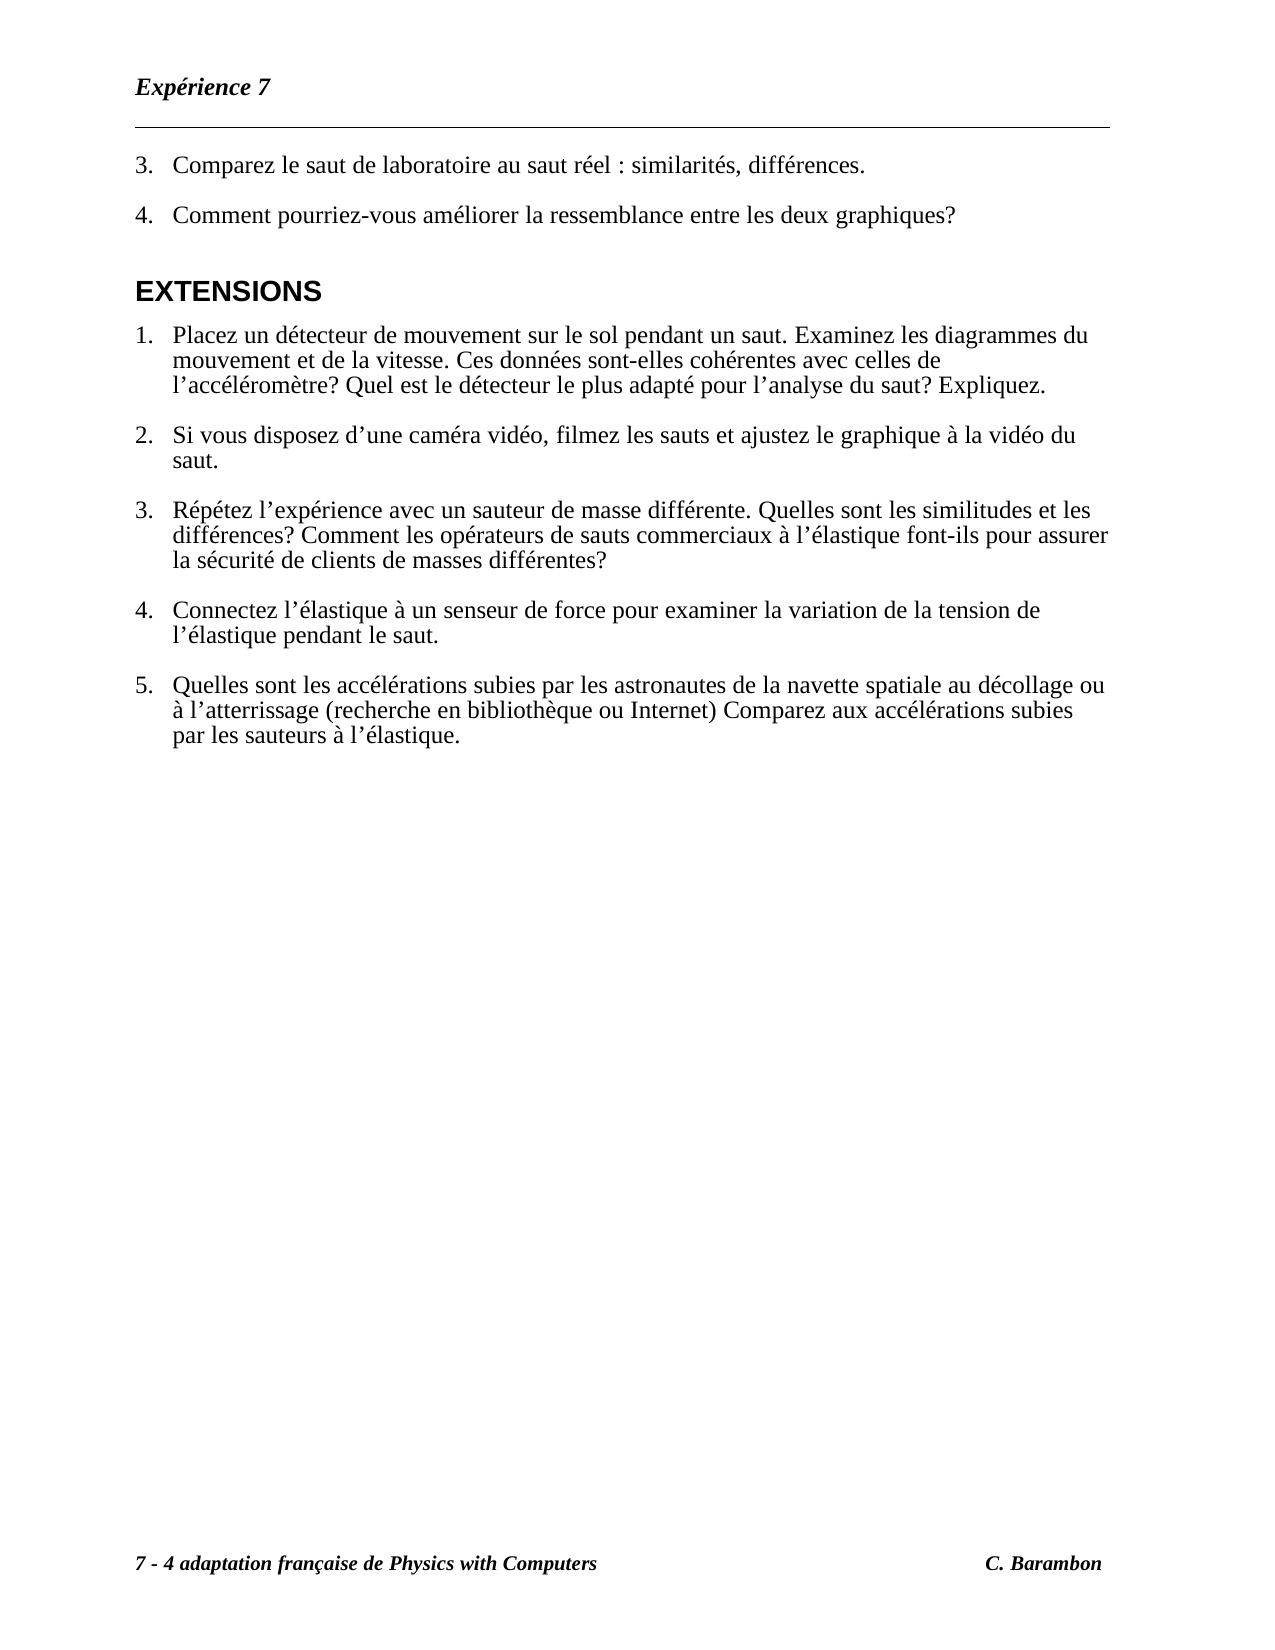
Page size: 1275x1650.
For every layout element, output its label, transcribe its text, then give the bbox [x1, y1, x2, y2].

text 3. Répétez l’expérience avec un sauteur de masse différente. Quelles sont les similitudes et les différences? Comment les opérateurs de sauts commerciaux à l’élastique font-ils pour assurer la sécurité de clients de masses différentes? [135, 499, 1110, 574]
text 1. Placez un détecteur de mouvement sur le sol pendant un saut. Examinez les diagrammes du mouvement et de la vitesse. Ces données sont-elles cohérentes avec celles de l’accéléromètre? Quel est le détecteur le plus adapté pour l’analyse du saut? Expliquez. [135, 324, 1110, 399]
text 2. Si vous disposez d’une caméra vidéo, filmez les sauts et ajustez le graphique à la vidéo du saut. [135, 424, 1110, 474]
text 4. Comment pourriez-vous améliorer la ressemblance entre les deux graphiques? [135, 203, 1110, 228]
text 4. Connectez l’élastique à un senseur de force pour examiner la variation de la tension de l’élastique pendant le saut. [135, 599, 1110, 649]
text 5. Quelles sont les accélérations subies par les astronautes de la navette spatiale au décollage ou à l’atterrissage (recherche en bibliothèque ou Internet) Comparez aux accélérations subies par les sauteurs à l’élastique. [135, 674, 1110, 749]
subtitle Extensions [135, 278, 1110, 307]
text 3. Comparez le saut de laboratoire au saut réel : similarités, différences. [135, 153, 1110, 178]
